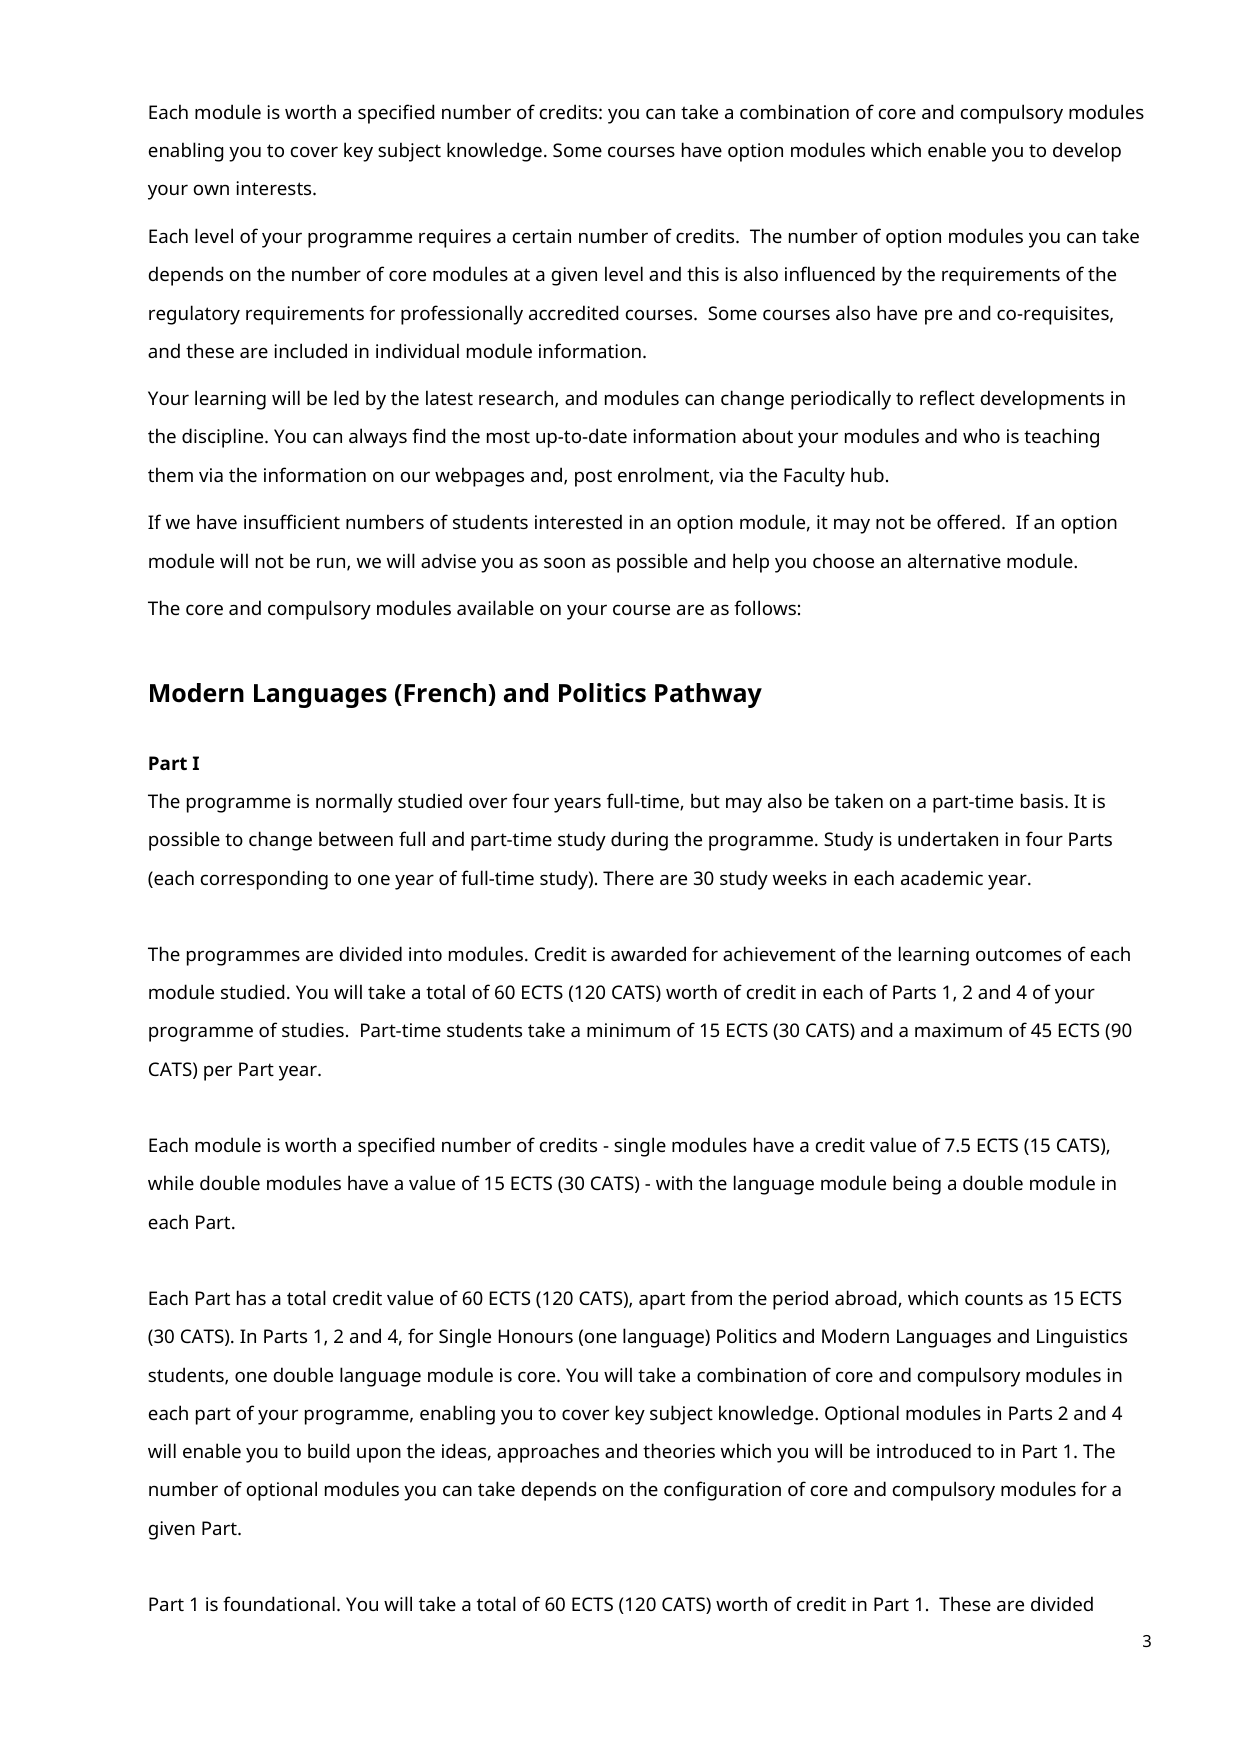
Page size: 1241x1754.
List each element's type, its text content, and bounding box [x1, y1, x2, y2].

text If we have insufficient numbers of students interested in an option module, it may not be offered. If an option module will not be run, we will advise you as soon as possible and help you choose an alternative module. [148, 510, 1152, 573]
table_cell Part I The programme is normally studied over four years full-time, but may also be taken on a part-time basis. It is possible to change between full and part-time study during the programme. Study is undertaken in four Parts (each corresponding to one year of full-time study). There are 30 study weeks in each academic year. The programmes are divided into modules. Credit is awarded for achievement of the learning outcomes of each module studied. You will take a total of 60 ECTS (120 CATS) worth of credit in each of Parts 1, 2 and 4 of your programme of studies. Part-time students take a minimum of 15 ECTS (30 CATS) and a maximum of 45 ECTS (90 CATS) per Part year. Each module is worth a specified number of credits - single modules have a credit value of 7.5 ECTS (15 CATS), while double modules have a value of 15 ECTS (30 CATS) - with the language module being a double module in each Part. Each Part has a total credit value of 60 ECTS (120 CATS), apart from the period abroad, which counts as 15 ECTS (30 CATS). In Parts 1, 2 and 4, for Single Honours (one language) Politics and Modern Languages and Linguistics students, one double language module is core. You will take a combination of core and compulsory modules in each part of your programme, enabling you to cover key subject knowledge. Optional modules in Parts 2 and 4 will enable you to build upon the ideas, approaches and theories which you will be introduced to in Part 1. The number of optional modules you can take depends on the configuration of core and compulsory modules for a given Part. Part 1 is foundational. You will take a total of 60 ECTS (120 CATS) worth of credit in Part 1. These are divided [136, 712, 1152, 1617]
text Each module is worth a specified number of credits: you can take a combination of core and compulsory modules enabling you to cover key subject knowledge. Some courses have option modules which enable you to develop your own interests. [148, 99, 1152, 201]
text Each level of your programme requires a certain number of credits. The number of option modules you can take depends on the number of core modules at a given level and this is also influenced by the requirements of the regulatory requirements for professionally accredited courses. Some courses also have pre and co-requisites, and these are included in individual module information. [148, 223, 1152, 363]
text The core and compulsory modules available on your course are as follows: [148, 596, 1152, 621]
text Your learning will be led by the latest research, and modules can change periodically to reflect developments in the discipline. You can always find the most up-to-date information about your modules and who is teaching them via the information on our webpages and, post enrolment, via the Faculty hub. [148, 386, 1152, 488]
table_header Modern Languages (French) and Politics Pathway [136, 643, 1152, 712]
